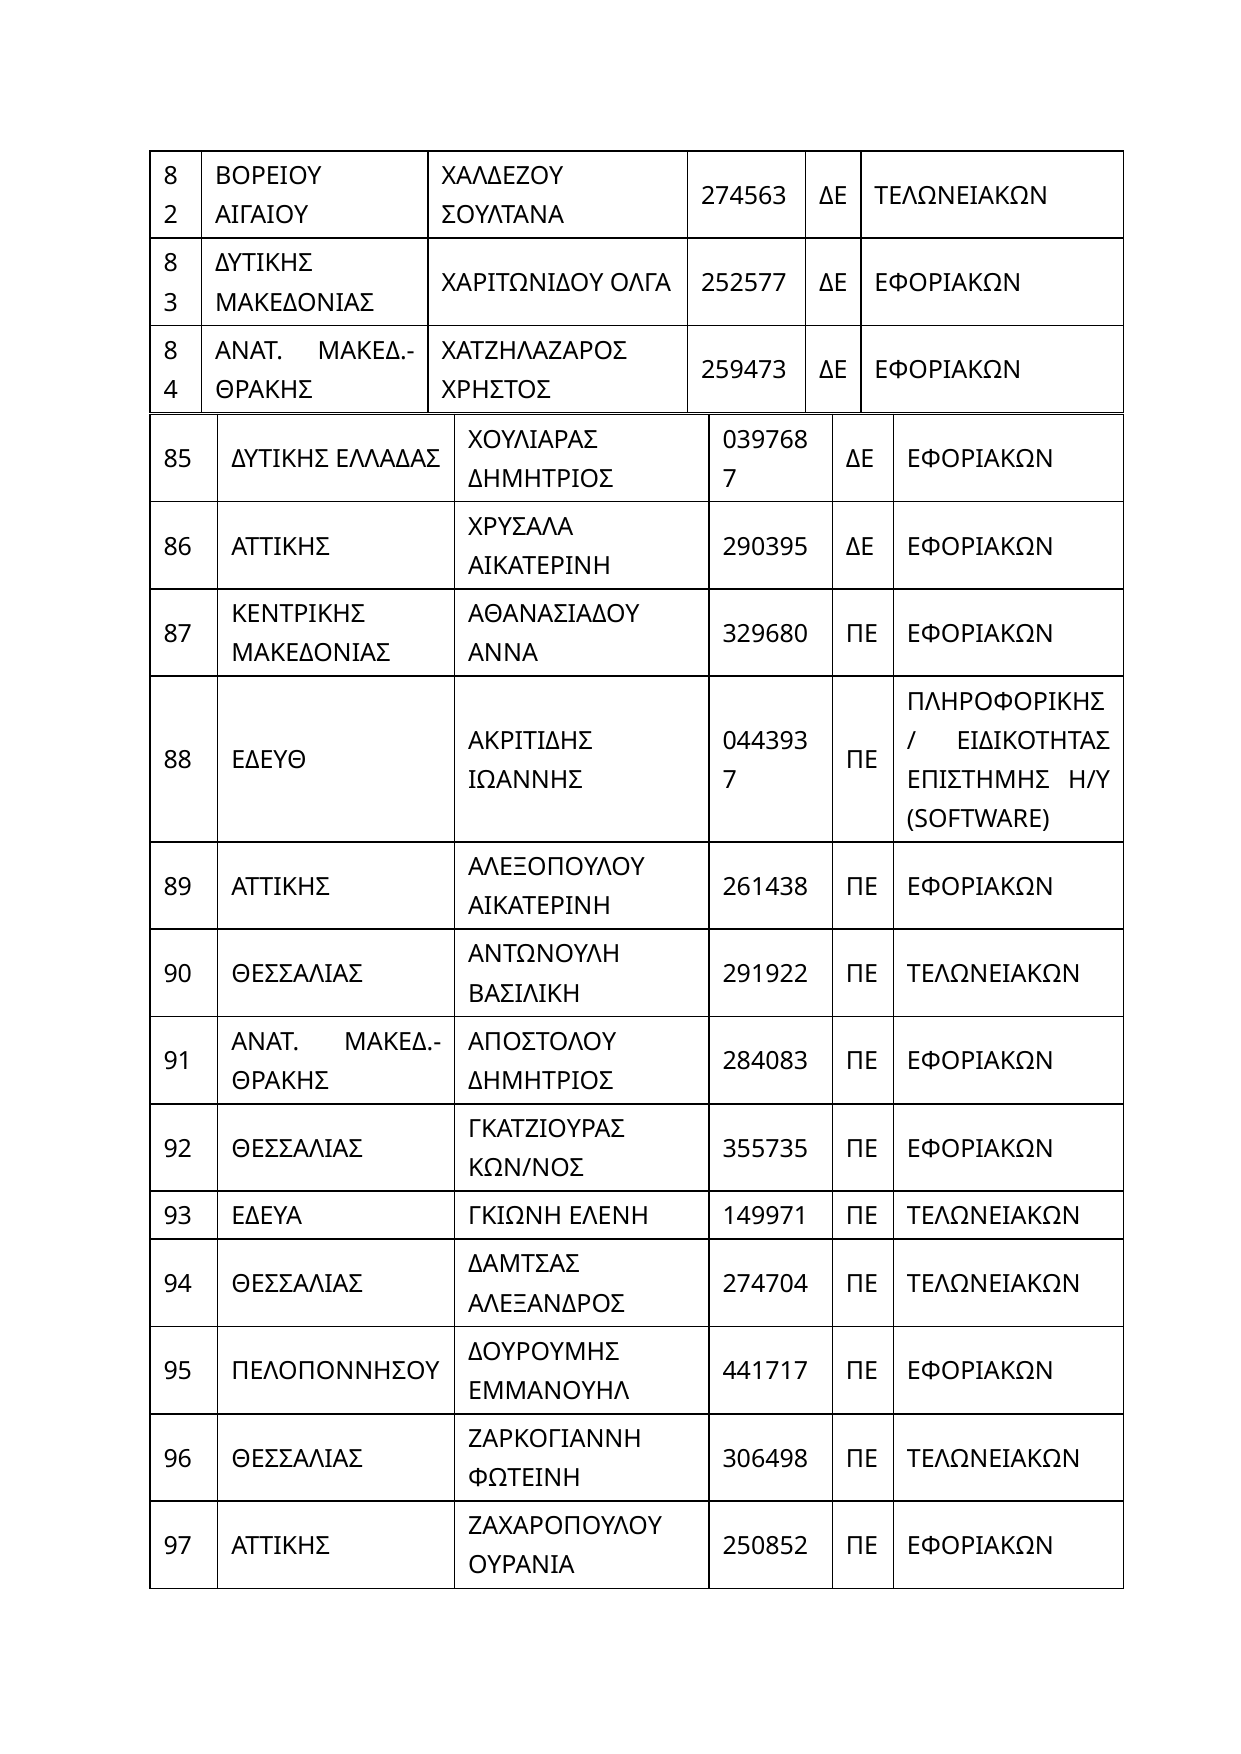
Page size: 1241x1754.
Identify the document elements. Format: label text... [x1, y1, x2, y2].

table_cell 149971 [710, 1192, 832, 1238]
table_cell ΑΚΡΙΤΙΔΗΣ ΙΩΑΝΝΗΣ [455, 677, 708, 841]
table_header 0397687 [710, 415, 832, 501]
table_cell ΤΕΛΩΝΕΙΑΚΩΝ [894, 1240, 1123, 1326]
table_cell ΤΕΛΩΝΕΙΑΚΩΝ [894, 1192, 1123, 1238]
table_cell 94 [151, 1240, 217, 1326]
table_cell ΕΦΟΡΙΑΚΩΝ [862, 239, 1123, 324]
table_header ΔΥΤΙΚΗΣ ΕΛΛΑΔΑΣ [218, 415, 454, 501]
table_cell 284083 [710, 1017, 832, 1103]
table_cell ΤΕΛΩΝΕΙΑΚΩΝ [862, 152, 1123, 237]
table_cell ΠΕ [833, 677, 893, 841]
table_cell ΠΕ [833, 1192, 893, 1238]
table_header ΕΦΟΡΙΑΚΩΝ [894, 415, 1123, 501]
table_cell ΠΕ [833, 930, 893, 1016]
table_cell 250852 [710, 1502, 832, 1587]
table_cell ΘΕΣΣΑΛΙΑΣ [218, 1105, 454, 1190]
table_header ΔΕ [833, 415, 893, 501]
table_cell 84 [151, 326, 201, 412]
table_cell ΕΦΟΡΙΑΚΩΝ [894, 1327, 1123, 1413]
table_cell 252577 [688, 239, 805, 324]
table_cell 441717 [710, 1327, 832, 1413]
table_cell 97 [151, 1502, 217, 1587]
table_cell ΤΕΛΩΝΕΙΑΚΩΝ [894, 1415, 1123, 1500]
table_cell ΔΑΜΤΣΑΣ ΑΛΕΞΑΝΔΡΟΣ [455, 1240, 708, 1326]
table_cell ΕΦΟΡΙΑΚΩΝ [894, 590, 1123, 675]
table_cell 90 [151, 930, 217, 1016]
table_cell ΠΕ [833, 1415, 893, 1500]
table_cell ΒΟΡΕΙΟΥ ΑΙΓΑΙΟΥ [202, 152, 427, 237]
table_cell ΓΚΑΤΖΙΟΥΡΑΣ ΚΩΝ/ΝΟΣ [455, 1105, 708, 1190]
table_cell ΑΤΤΙΚΗΣ [218, 843, 454, 928]
table_cell 355735 [710, 1105, 832, 1190]
table_cell ΑΛΕΞΟΠΟΥΛΟΥ ΑΙΚΑΤΕΡΙΝΗ [455, 843, 708, 928]
table_cell ΕΦΟΡΙΑΚΩΝ [894, 1502, 1123, 1587]
table_cell ΠΕΛΟΠΟΝΝΗΣΟΥ [218, 1327, 454, 1413]
table_header ΧΟΥΛΙΑΡΑΣ ΔΗΜΗΤΡΙΟΣ [455, 415, 708, 501]
table_cell 91 [151, 1017, 217, 1103]
table_cell 290395 [710, 502, 832, 588]
table_cell ΧΑΛΔΕΖΟΥ ΣΟΥΛΤΑΝΑ [429, 152, 687, 237]
table_cell ΔΕ [806, 152, 860, 237]
table_cell ΕΔΕΥΑ [218, 1192, 454, 1238]
table_cell 329680 [710, 590, 832, 675]
table_cell ΧΑΤΖΗΛΑΖΑΡΟΣ ΧΡΗΣΤΟΣ [429, 326, 687, 412]
table_cell ΑΤΤΙΚΗΣ [218, 1502, 454, 1587]
table_cell ΓΚΙΩΝΗ ΕΛΕΝΗ [455, 1192, 708, 1238]
table_cell ΠΛΗΡΟΦΟΡΙΚΗΣ/ ΕΙΔΙΚΟΤΗΤΑΣ ΕΠΙΣΤΗΜΗΣ Η/Υ (SOFTWARE) [894, 677, 1123, 841]
table_cell ΑΝΑΤ. ΜΑΚΕΔ.-ΘΡΑΚΗΣ [202, 326, 427, 412]
table_cell ΧΑΡΙΤΩΝΙΔΟΥ ΟΛΓΑ [429, 239, 687, 324]
table_cell 95 [151, 1327, 217, 1413]
table_cell ΕΦΟΡΙΑΚΩΝ [894, 843, 1123, 928]
table_cell ΔΕ [806, 239, 860, 324]
table_cell ΕΦΟΡΙΑΚΩΝ [894, 1105, 1123, 1190]
table_cell ΑΠΟΣΤΟΛΟΥ ΔΗΜΗΤΡΙΟΣ [455, 1017, 708, 1103]
table_cell ΖΑΡΚΟΓΙΑΝΝΗ ΦΩΤΕΙΝΗ [455, 1415, 708, 1500]
table_cell ΘΕΣΣΑΛΙΑΣ [218, 930, 454, 1016]
table_cell 82 [151, 152, 201, 237]
table_cell 88 [151, 677, 217, 841]
table_cell 259473 [688, 326, 805, 412]
table_cell ΕΦΟΡΙΑΚΩΝ [894, 502, 1123, 588]
table_cell ΘΕΣΣΑΛΙΑΣ [218, 1240, 454, 1326]
table_cell 89 [151, 843, 217, 928]
table_cell ΕΦΟΡΙΑΚΩΝ [894, 1017, 1123, 1103]
table_cell ΠΕ [833, 1105, 893, 1190]
table_cell ΠΕ [833, 1502, 893, 1587]
table_cell ΤΕΛΩΝΕΙΑΚΩΝ [894, 930, 1123, 1016]
table_cell ΑΝΤΩΝΟΥΛΗ ΒΑΣΙΛΙΚΗ [455, 930, 708, 1016]
table_cell ΑΘΑΝΑΣΙΑΔΟΥ ΑΝΝΑ [455, 590, 708, 675]
table_cell 87 [151, 590, 217, 675]
table_cell ΠΕ [833, 590, 893, 675]
table_cell ΠΕ [833, 1240, 893, 1326]
table_cell ΔΕ [833, 502, 893, 588]
table_cell ΔΕ [806, 326, 860, 412]
table_cell ΘΕΣΣΑΛΙΑΣ [218, 1415, 454, 1500]
table_cell ΠΕ [833, 843, 893, 928]
table_cell 291922 [710, 930, 832, 1016]
table_cell ΕΦΟΡΙΑΚΩΝ [862, 326, 1123, 412]
table_cell ΧΡΥΣΑΛΑ ΑΙΚΑΤΕΡΙΝΗ [455, 502, 708, 588]
table_cell 306498 [710, 1415, 832, 1500]
table_cell 0443937 [710, 677, 832, 841]
table_cell 93 [151, 1192, 217, 1238]
table_cell 274704 [710, 1240, 832, 1326]
table_cell ΠΕ [833, 1327, 893, 1413]
table_cell 83 [151, 239, 201, 324]
table_cell ΑΤΤΙΚΗΣ [218, 502, 454, 588]
table_header 85 [151, 415, 217, 501]
table_cell 86 [151, 502, 217, 588]
table_cell 261438 [710, 843, 832, 928]
table_cell ΖΑΧΑΡΟΠΟΥΛΟΥ ΟΥΡΑΝΙΑ [455, 1502, 708, 1587]
table_cell ΔΟΥΡΟΥΜΗΣ ΕΜΜΑΝΟΥΗΛ [455, 1327, 708, 1413]
table_cell ΕΔΕΥΘ [218, 677, 454, 841]
table_cell ΔΥΤΙΚΗΣ ΜΑΚΕΔΟΝΙΑΣ [202, 239, 427, 324]
table_cell ΚΕΝΤΡΙΚΗΣ ΜΑΚΕΔΟΝΙΑΣ [218, 590, 454, 675]
table_cell ΠΕ [833, 1017, 893, 1103]
table_cell 96 [151, 1415, 217, 1500]
table_cell 274563 [688, 152, 805, 237]
table_cell 92 [151, 1105, 217, 1190]
table_cell ΑΝΑΤ. ΜΑΚΕΔ.-ΘΡΑΚΗΣ [218, 1017, 454, 1103]
